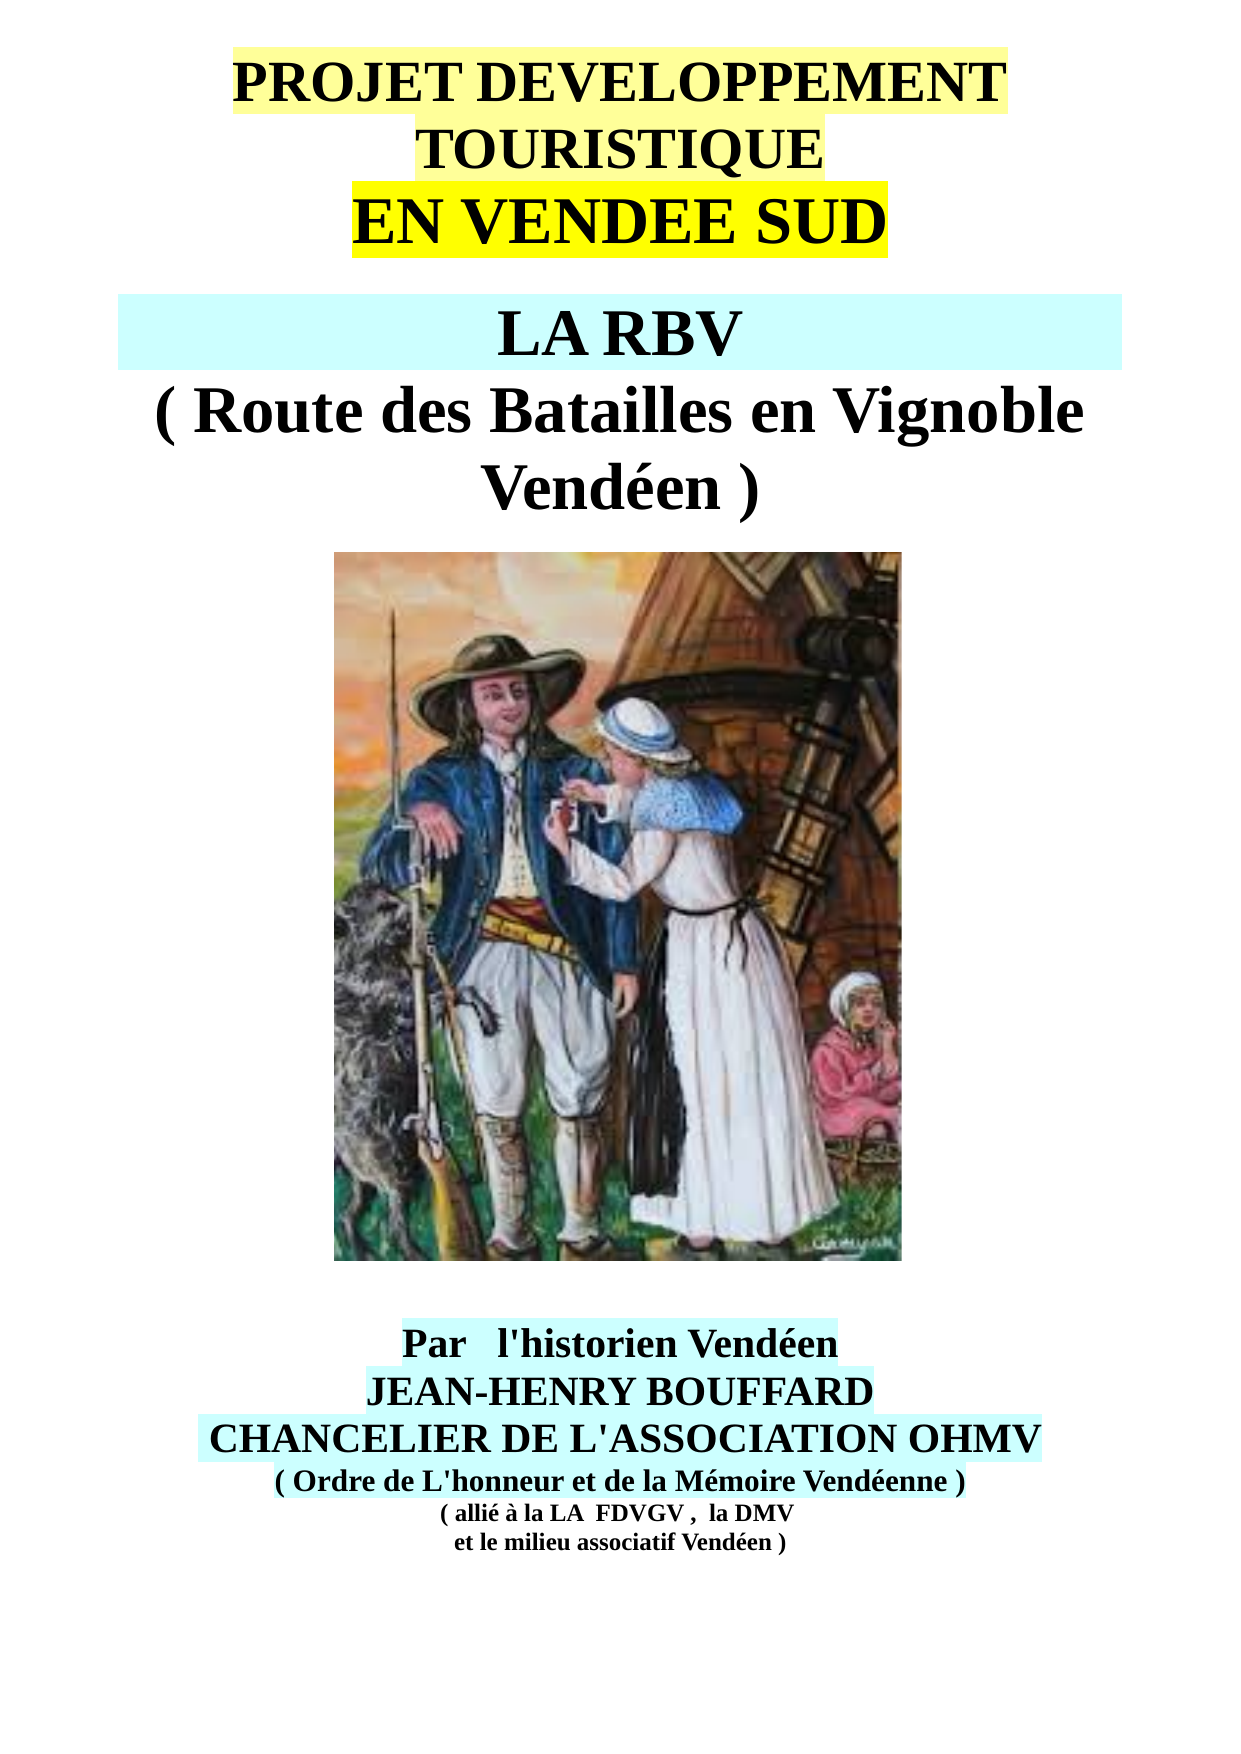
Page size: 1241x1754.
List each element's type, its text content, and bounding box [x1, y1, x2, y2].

text PROJET DEVELOPPEMENT TOURISTIQUE [118, 47, 1122, 181]
text CHANCELIER DE L'ASSOCIATION OHMV [118, 1414, 1122, 1462]
text ( Ordre de L'honneur et de la Mémoire Vendéenne ) [118, 1462, 1122, 1498]
picture [334, 552, 902, 1261]
text ( allié à la LA FDVGV , la DMV [118, 1498, 1122, 1527]
text JEAN-HENRY BOUFFARD [118, 1366, 1122, 1414]
text ( Route des Batailles en Vignoble Vendéen ) [118, 370, 1122, 524]
text LA RBV [118, 294, 1122, 370]
text et le milieu associatif Vendéen ) [118, 1527, 1122, 1555]
text Par l'historien Vendéen [118, 1318, 1122, 1366]
text EN VENDEE SUD [118, 181, 1122, 258]
